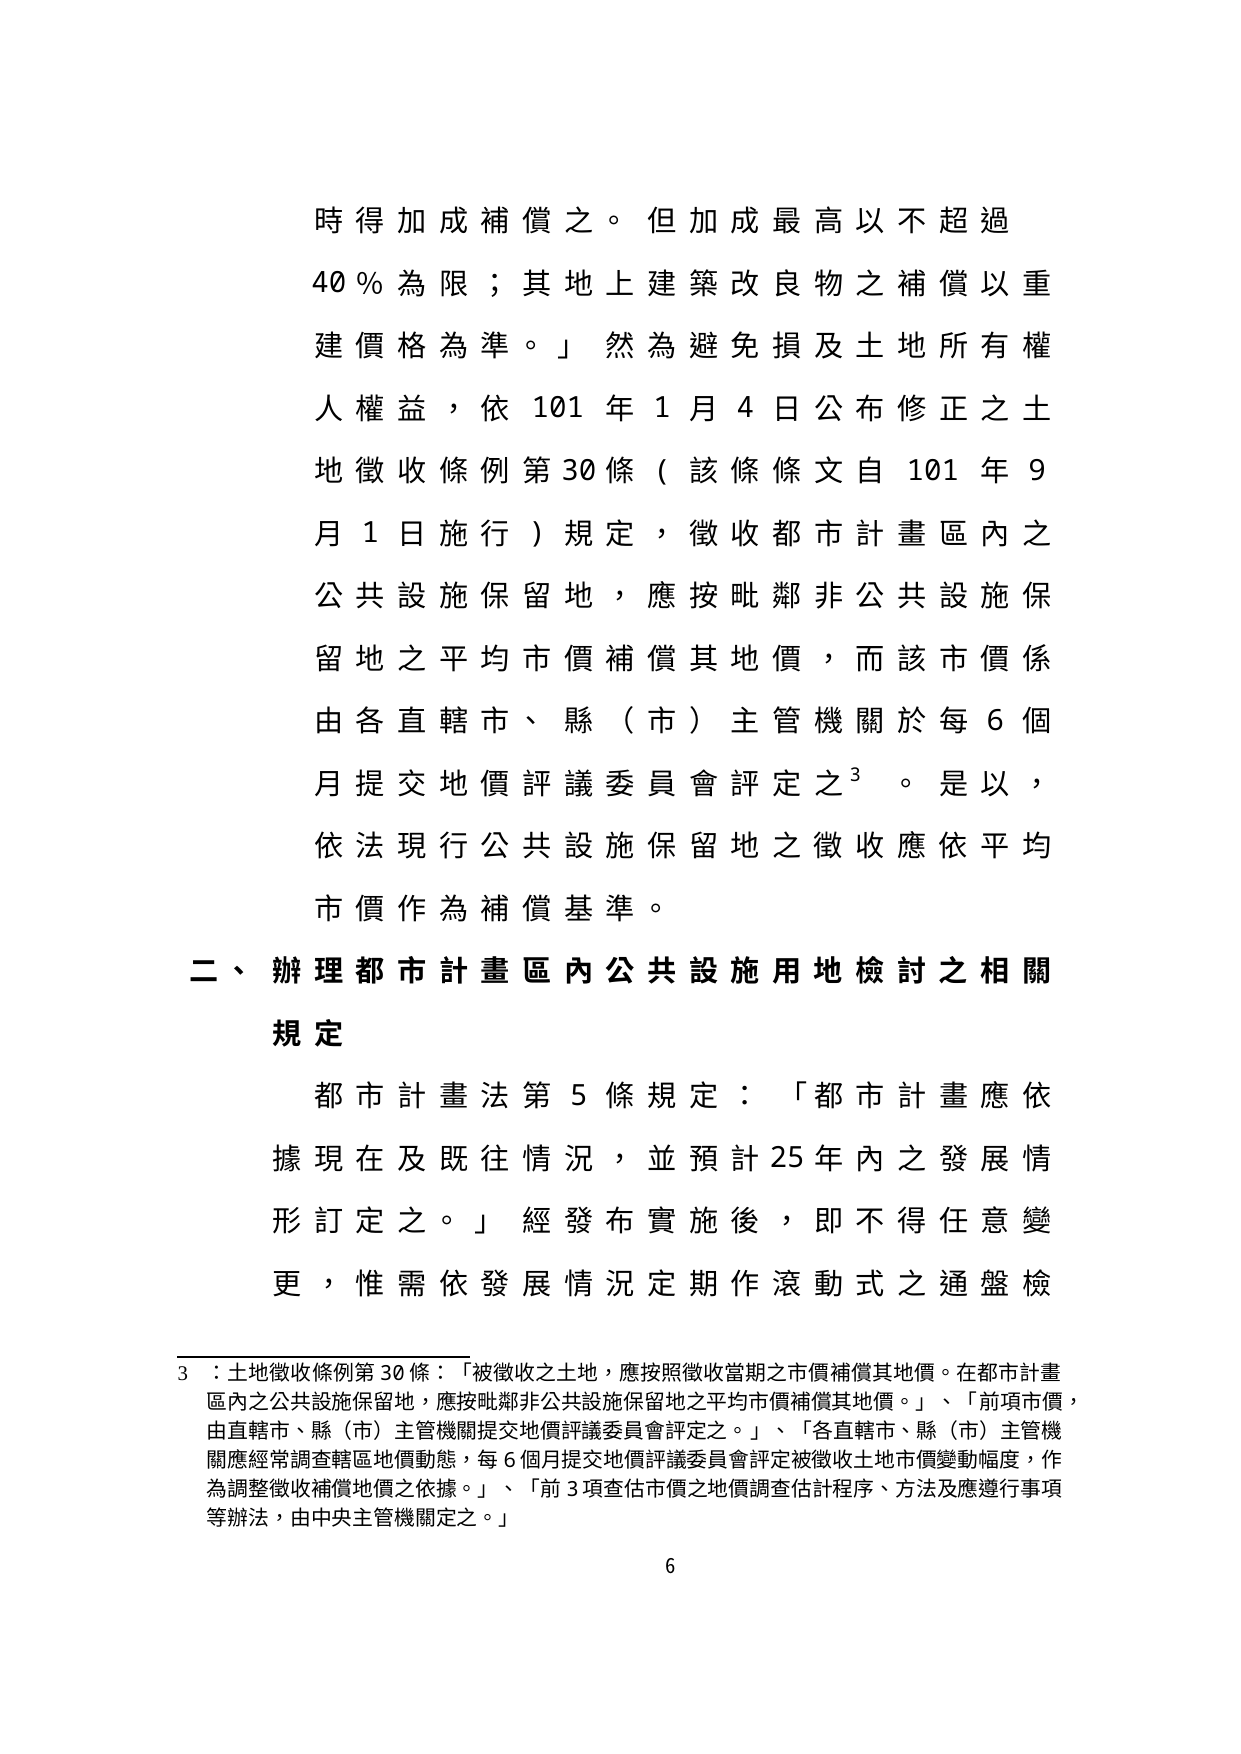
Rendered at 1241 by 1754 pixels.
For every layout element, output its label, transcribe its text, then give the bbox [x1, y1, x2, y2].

text 二、辦理都市計畫區內公共設施用地檢討之相關規定 [183, 927, 1058, 1052]
text ：土地徵收條例第30條：「被徵收之土地，應按照徵收當期之市價補償其地價。在都市計畫區內之公共設施保留地，應按毗鄰非公共設施保留地之平均市價補償其地價。」、「前項市價，由直轄市、縣（市）主管機關提交地價評議委員會評定之。」、「各直轄市、縣（市）主管機關應經常調查轄區地價動態，每6個月提交地價評議委員會評定被徵收土地市價變動幅度，作為調整徵收補償地價之依據。」、「前3項查估市價之地價調查估計程序、方法及應遵行事項等辦法，由中央主管機關定之。」 [177, 1357, 1063, 1532]
text 時得加成補償之。但加成最高以不超過40％為限；其地上建築改良物之補償以重建價格為準。」然為避免損及土地所有權人權益，依101年1月4日公布修正之土地徵收條例第30條(該條條文自101年9月1日施行)規定，徵收都市計畫區內之公共設施保留地，應按毗鄰非公共設施保留地之平均市價補償其地價，而該市價係由各直轄市、縣（市）主管機關於每6個月提交地價評議委員會評定之。是以，依法現行公共設施保留地之徵收應依平均市價作為補償基準。 [271, 177, 1058, 927]
text 都市計畫法第5條規定：「都市計畫應依據現在及既往情況，並預計25年內之發展情形訂定之。」經發布實施後，即不得任意變更，惟需依發展情況定期作滾動式之通盤檢 [242, 1052, 1058, 1302]
